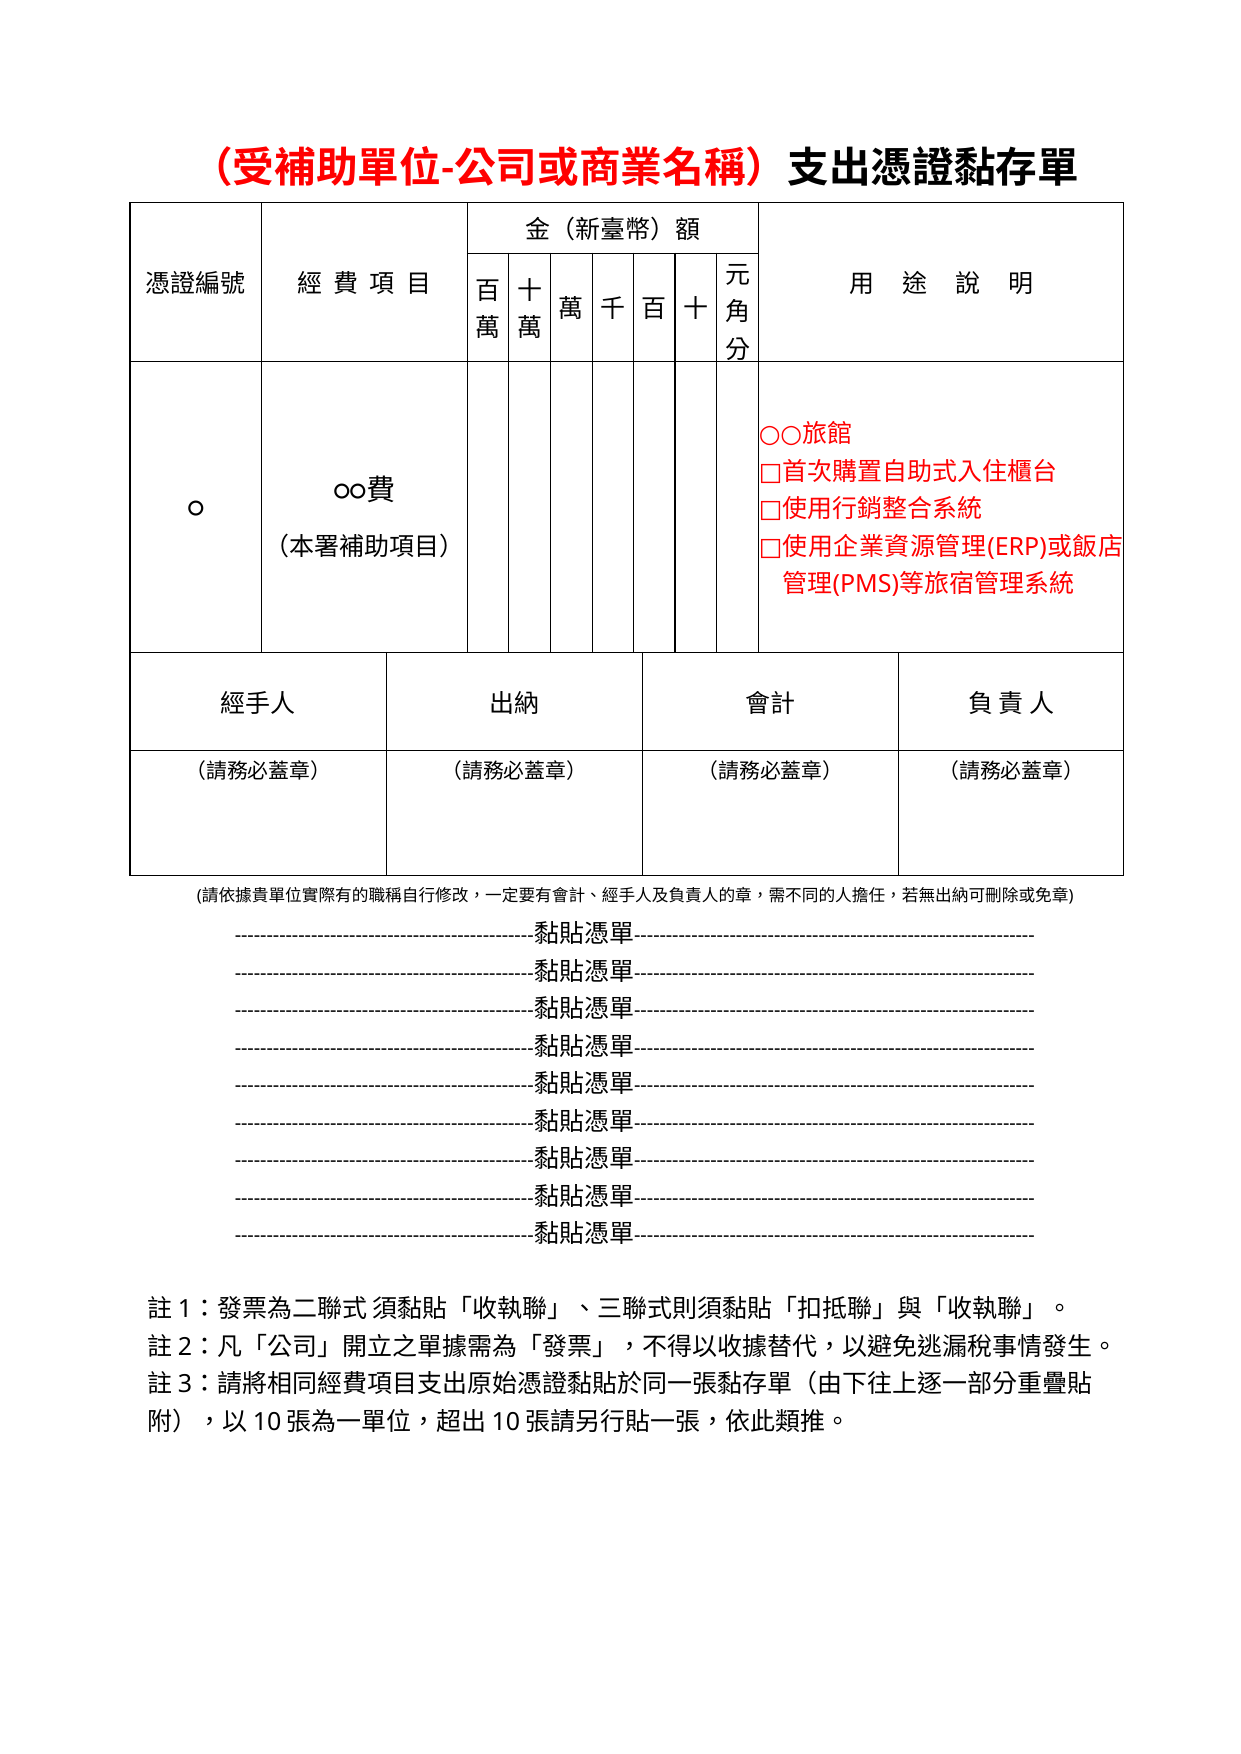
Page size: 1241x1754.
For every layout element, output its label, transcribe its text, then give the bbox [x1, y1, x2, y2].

text (請依據貴單位實際有的職稱自行修改，一定要有會計、經手人及負責人的章，需不同的人擔任，若無出納可刪除或免章) [148, 876, 1122, 913]
table_cell [551, 362, 592, 652]
table_cell [468, 362, 508, 652]
text -----------------------------------------------黏貼憑單--------------------------------------------------------------- [148, 1176, 1122, 1213]
table_cell ○○旅館 □首次購置自助式入住櫃台 □使用行銷整合系統 □使用企業資源管理(ERP)或飯店管理(PMS)等旅宿管理系統 [759, 362, 1123, 652]
text （受補助單位-公司或商業名稱）支出憑證黏存單 [148, 127, 1122, 202]
text 註3：請將相同經費項目支出原始憑證黏貼於同一張黏存單（由下往上逐一部分重疊貼附），以10張為一單位，超出10張請另行貼一張，依此類推。 [148, 1363, 1122, 1438]
table_cell 會計 [643, 653, 898, 750]
table_cell 出納 [387, 653, 642, 750]
text -----------------------------------------------黏貼憑單--------------------------------------------------------------- [148, 913, 1122, 951]
table_cell （請務必蓋章） [899, 751, 1123, 874]
text -----------------------------------------------黏貼憑單--------------------------------------------------------------- [148, 1063, 1122, 1101]
table_cell （請務必蓋章） [643, 751, 898, 874]
table_cell [676, 362, 716, 652]
text -----------------------------------------------黏貼憑單--------------------------------------------------------------- [148, 988, 1122, 1026]
table_cell ○ [131, 362, 261, 652]
table_header 用 途 說 明 [759, 203, 1123, 361]
table_cell （請務必蓋章） [387, 751, 642, 874]
table_cell 經手人 [131, 653, 386, 750]
table_cell ○○費 （本署補助項目） [262, 362, 467, 652]
table_cell [593, 362, 633, 652]
table_header 經 費 項 目 [262, 203, 467, 361]
table_cell 萬 [551, 254, 592, 361]
table_cell [717, 362, 758, 652]
table_cell 十 萬 [509, 254, 550, 361]
text -----------------------------------------------黏貼憑單--------------------------------------------------------------- [148, 951, 1122, 988]
table_header 憑證編號 [131, 203, 261, 361]
table_cell 十 [676, 254, 716, 361]
text 註2：凡「公司」開立之單據需為「發票」，不得以收據替代，以避免逃漏稅事情發生。 [148, 1326, 1122, 1363]
table_cell [634, 362, 674, 652]
table_cell [509, 362, 550, 652]
text 註1：發票為二聯式 須黏貼「收執聯」、三聯式則須黏貼「扣抵聯」與「收執聯」。 [148, 1288, 1122, 1326]
table_cell 百 萬 [468, 254, 508, 361]
table_cell 負 責 人 [899, 653, 1123, 750]
table_cell 千 [593, 254, 633, 361]
table_cell 百 [634, 254, 674, 361]
text -----------------------------------------------黏貼憑單--------------------------------------------------------------- [148, 1138, 1122, 1176]
text -----------------------------------------------黏貼憑單--------------------------------------------------------------- [148, 1026, 1122, 1063]
table_header 金（新臺幣）額 [468, 203, 758, 253]
table_cell （請務必蓋章） [131, 751, 386, 874]
text -----------------------------------------------黏貼憑單--------------------------------------------------------------- [148, 1213, 1122, 1251]
text -----------------------------------------------黏貼憑單--------------------------------------------------------------- [148, 1101, 1122, 1138]
table_cell 元 角 分 [717, 254, 758, 361]
